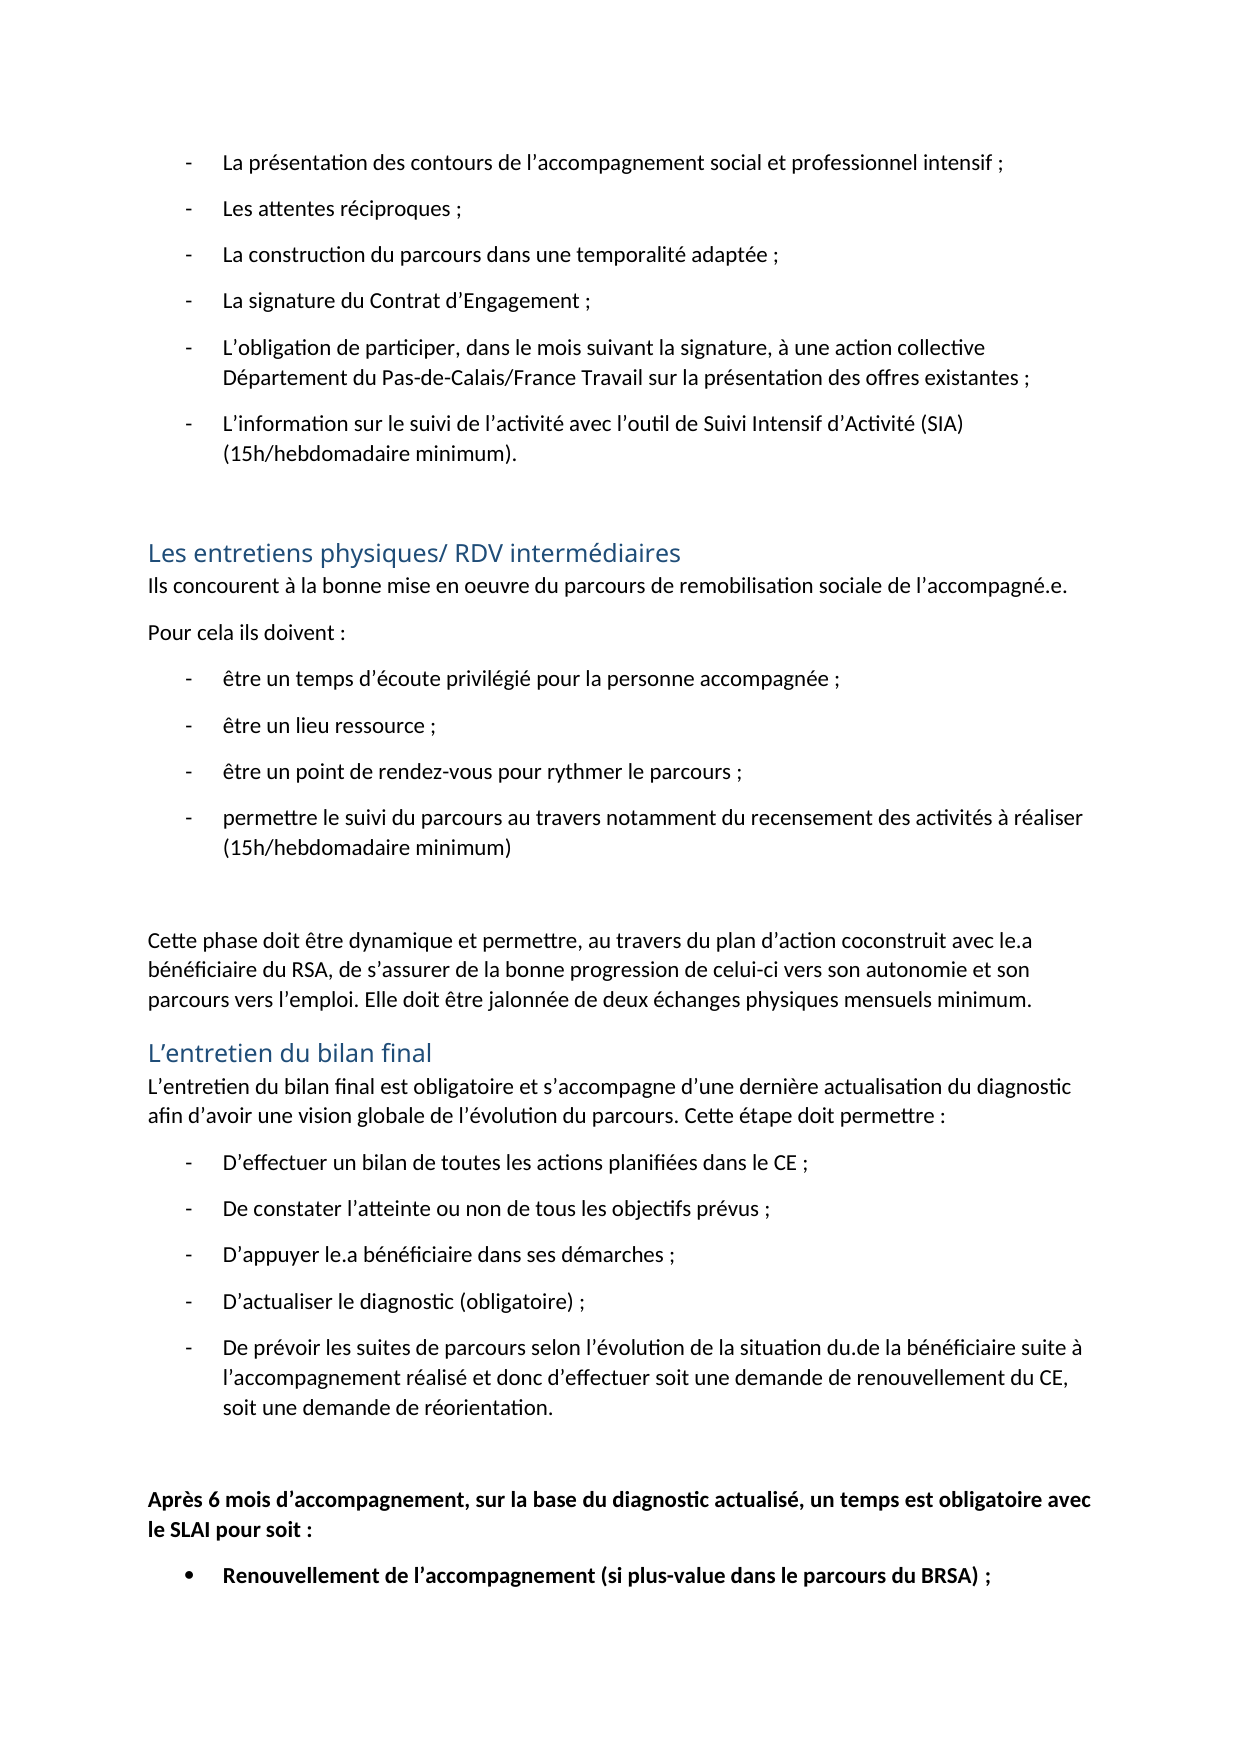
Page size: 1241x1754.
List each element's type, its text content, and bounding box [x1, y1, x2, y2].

text Pour cela ils doivent : [148, 618, 1093, 646]
list Renouvellement de l’accompagnement (si plus-value dans le parcours du BRSA) ; [185, 1561, 1093, 1589]
text L’entretien du bilan final est obligatoire et s’accompagne d’une dernière actualisation du diagnostic afin d’avoir une vision globale de l’évolution du parcours. Cette étape doit permettre : [148, 1072, 1093, 1129]
list Les attentes réciproques ; [185, 194, 1093, 222]
list La présentation des contours de l’accompagnement social et professionnel intensif ; [185, 148, 1093, 176]
text Ils concourent à la bonne mise en oeuvre du parcours de remobilisation sociale de l’accompagné.e. [148, 572, 1093, 600]
list permettre le suivi du parcours au travers notamment du recensement des activités à réaliser (15h/hebdomadaire minimum) [185, 803, 1093, 861]
text Cette phase doit être dynamique et permettre, au travers du plan d’action coconstruit avec le.a bénéficiaire du RSA, de s’assurer de la bonne progression de celui-ci vers son autonomie et son parcours vers l’emploi. Elle doit être jalonnée de deux échanges physiques mensuels minimum. [148, 926, 1093, 1013]
list D’actualiser le diagnostic (obligatoire) ; [185, 1287, 1093, 1315]
subtitle Les entretiens physiques/ RDV intermédiaires [148, 536, 1093, 570]
list être un lieu ressource ; [185, 711, 1093, 739]
list D’appuyer le.a bénéficiaire dans ses démarches ; [185, 1241, 1093, 1268]
list De constater l’atteinte ou non de tous les objectifs prévus ; [185, 1194, 1093, 1222]
text Après 6 mois d’accompagnement, sur la base du diagnostic actualisé, un temps est obligatoire avec le SLAI pour soit : [148, 1485, 1093, 1543]
list De prévoir les suites de parcours selon l’évolution de la situation du.de la bénéficiaire suite à l’accompagnement réalisé et donc d’effectuer soit une demande de renouvellement du CE, soit une demande de réorientation. [185, 1333, 1093, 1421]
list La signature du Contrat d’Engagement ; [185, 287, 1093, 315]
list être un temps d’écoute privilégié pour la personne accompagnée ; [185, 664, 1093, 692]
list L’information sur le suivi de l’activité avec l’outil de Suivi Intensif d’Activité (SIA) (15h/hebdomadaire minimum). [185, 409, 1093, 467]
list La construction du parcours dans une temporalité adaptée ; [185, 240, 1093, 268]
list D’effectuer un bilan de toutes les actions planifiées dans le CE ; [185, 1148, 1093, 1176]
list être un point de rendez-vous pour rythmer le parcours ; [185, 757, 1093, 785]
list L’obligation de participer, dans le mois suivant la signature, à une action collective Département du Pas-de-Calais/France Travail sur la présentation des offres existantes ; [185, 333, 1093, 391]
subtitle L’entretien du bilan final [148, 1036, 1093, 1070]
